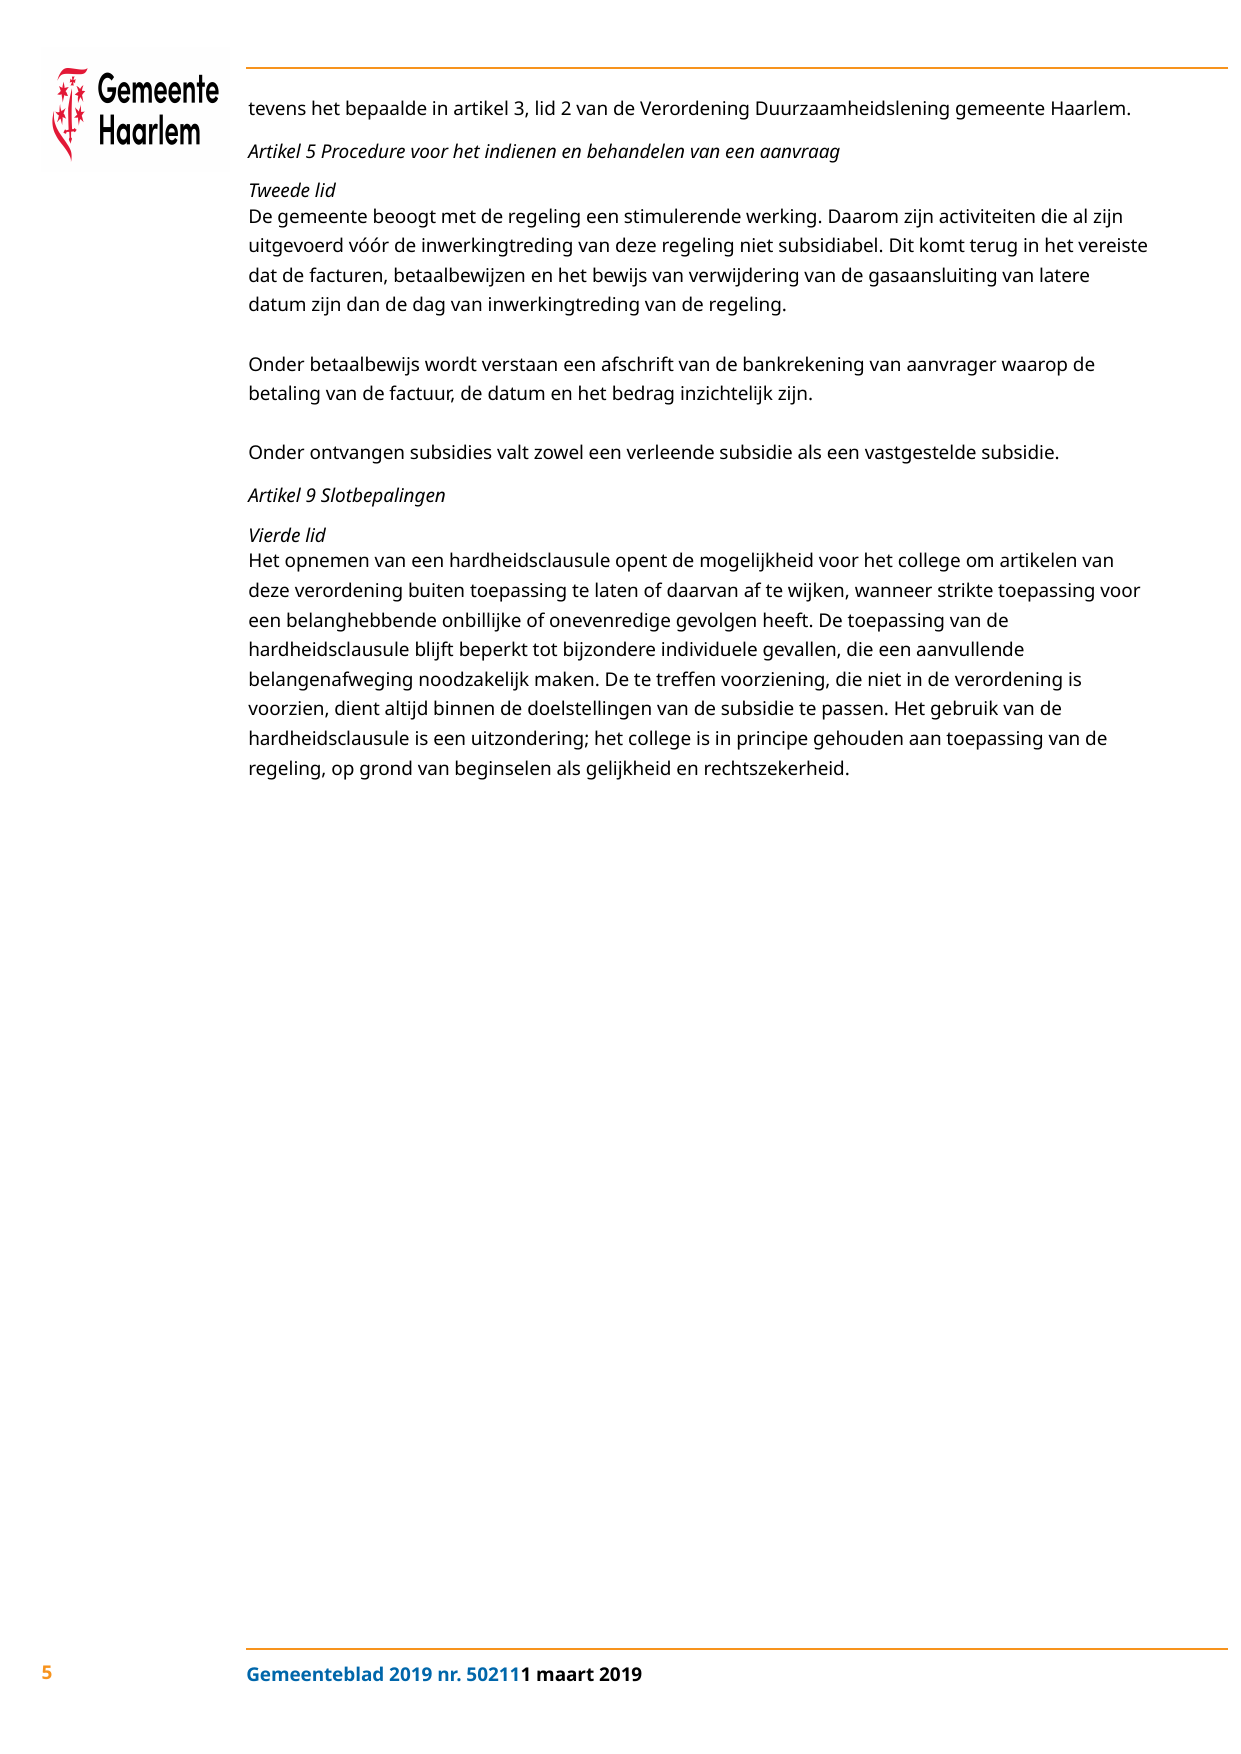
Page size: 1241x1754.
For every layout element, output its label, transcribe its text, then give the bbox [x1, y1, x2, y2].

text Artikel 5 Procedure voor het indienen en behandelen van een aanvraag [248, 138, 1152, 164]
text Het opnemen van een hardheidsclausule opent de mogelijkheid voor het college om artikelen van deze verordening buiten toepassing te laten of daarvan af te wijken, wanneer strikte toepassing voor een belanghebbende onbillijke of onevenredige gevolgen heeft. De toepassing van de hardheidsclausule blijft beperkt tot bijzondere individuele gevallen, die een aanvullende belangenafweging noodzakelijk maken. De te treffen voorziening, die niet in de verordening is voorzien, dient altijd binnen de doelstellingen van de subsidie te passen. Het gebruik van de hardheidsclausule is een uitzondering; het college is in principe gehouden aan toepassing van de regeling, op grond van beginselen als gelijkheid en rechtszekerheid. [248, 548, 1152, 781]
text tevens het bepaalde in artikel 3, lid 2 van de Verordening Duurzaamheidslening gemeente Haarlem. [248, 95, 1152, 121]
text Onder ontvangen subsidies valt zowel een verleende subsidie als een vastgestelde subsidie. [248, 439, 1152, 465]
text Onder betaalbewijs wordt verstaan een afschrift van de bankrekening van aanvrager waarop de betaling van de factuur, de datum en het bedrag inzichtelijk zijn. [248, 351, 1152, 406]
text Artikel 9 Slotbepalingen [248, 483, 1152, 508]
picture [41, 47, 231, 172]
text Tweede lid [248, 177, 1152, 203]
text Vierde lid [248, 522, 1152, 548]
text De gemeente beoogt met de regeling een stimulerende werking. Daarom zijn activiteiten die al zijn uitgevoerd vóór de inwerkingtreding van deze regeling niet subsidiabel. Dit komt terug in het vereiste dat de facturen, betaalbewijzen en het bewijs van verwijdering van de gasaansluiting van latere datum zijn dan de dag van inwerkingtreding van de regeling. [248, 203, 1152, 317]
